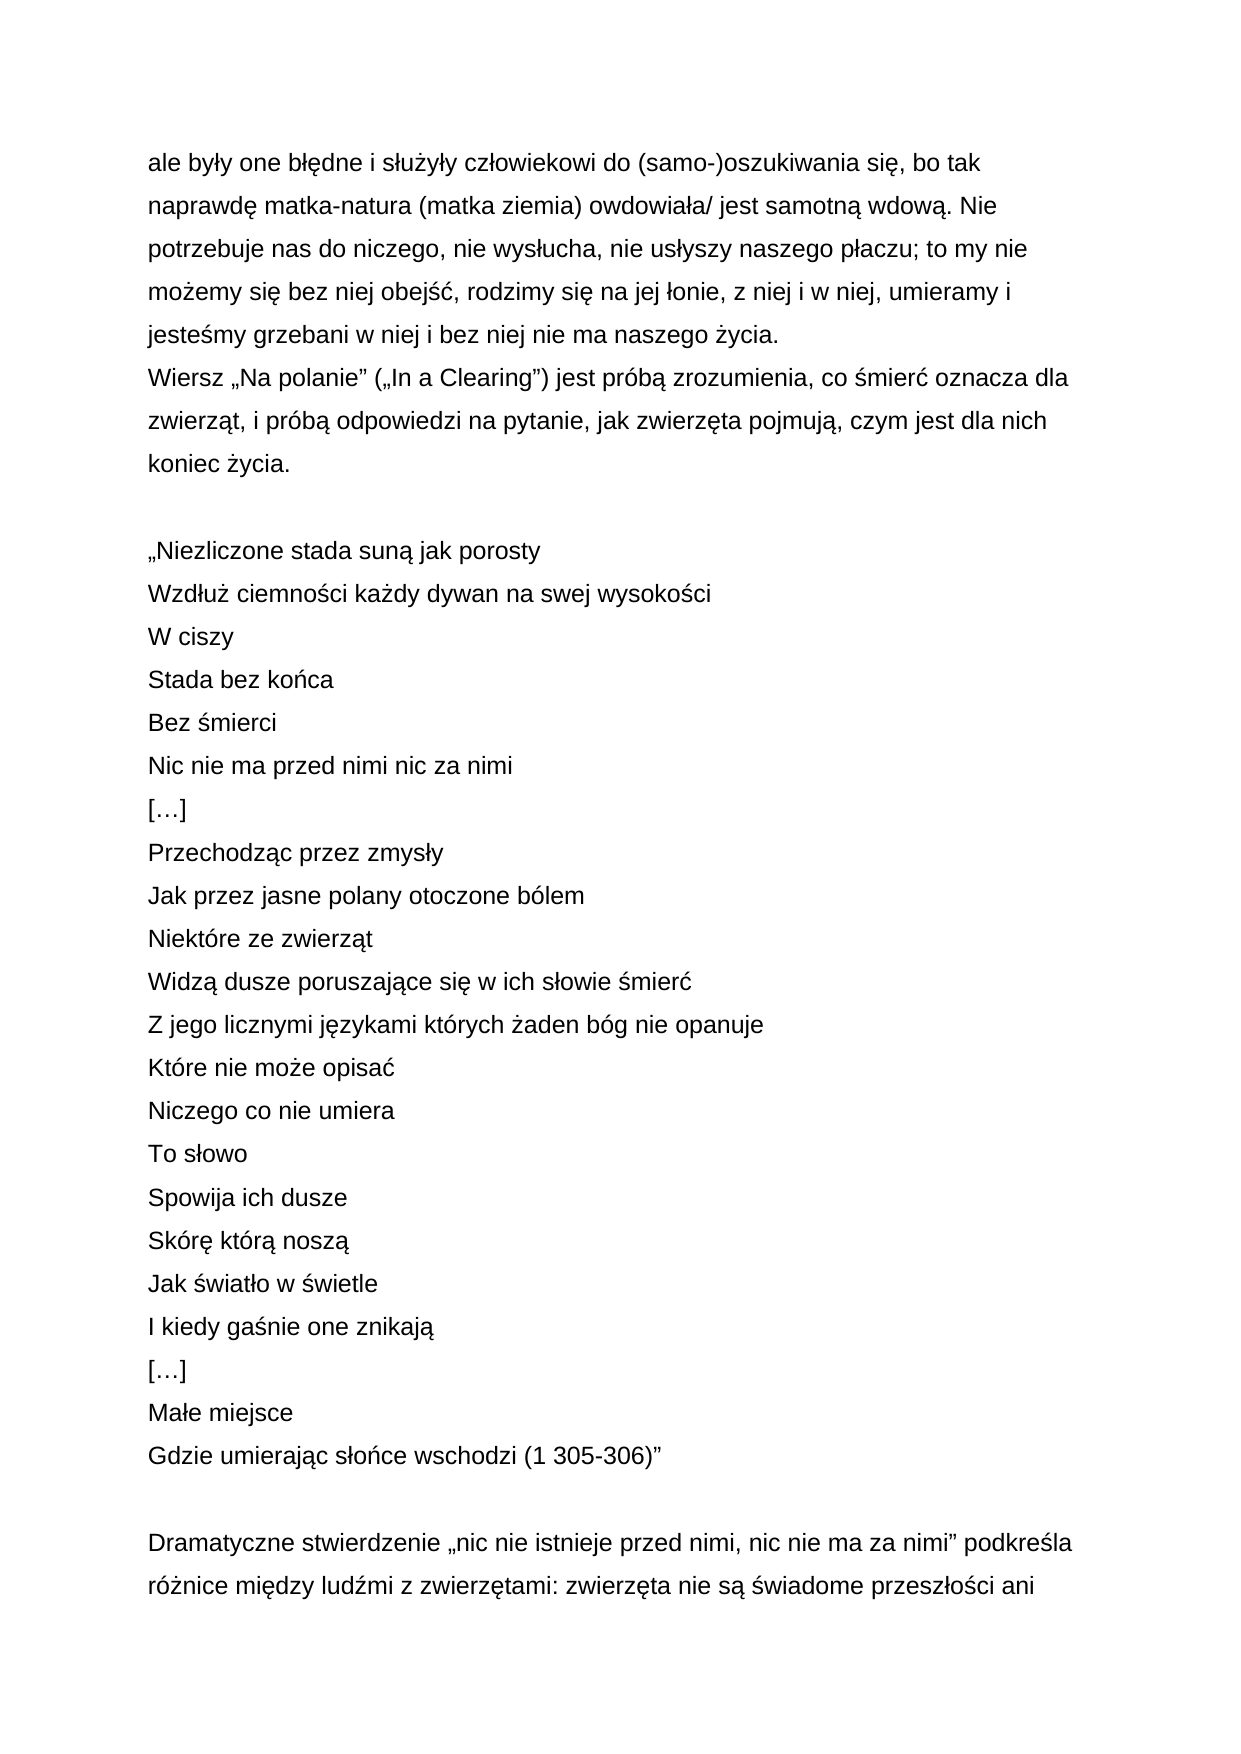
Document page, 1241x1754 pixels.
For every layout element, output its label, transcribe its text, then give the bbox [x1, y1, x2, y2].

text Dramatyczne stwierdzenie „nic nie istnieje przed nimi, nic nie ma za nimi” podkreśla różnice między ludźmi z zwierzętami: zwierzęta nie są świadome przeszłości ani [148, 1528, 1093, 1599]
text Jak światło w świetle [148, 1269, 1093, 1298]
text Nic nie ma przed nimi nic za nimi [148, 751, 1093, 780]
text Bez śmierci [148, 708, 1093, 737]
text Wzdłuż ciemności każdy dywan na swej wysokości [148, 579, 1093, 608]
text Skórę którą noszą [148, 1226, 1093, 1254]
text Widzą dusze poruszające się w ich słowie śmierć [148, 967, 1093, 996]
text Gdzie umierając słońce wschodzi (1 305-306)” [148, 1441, 1093, 1470]
text Małe miejsce [148, 1398, 1093, 1427]
text Wiersz „Na polanie” („In a Clearing”) jest próbą zrozumienia, co śmierć oznacza dla zwierząt, i próbą odpowiedzi na pytanie, jak zwierzęta pojmują, czym jest dla nich koniec życia. [148, 363, 1093, 478]
text To słowo [148, 1139, 1093, 1168]
text ale były one błędne i służyły człowiekowi do (samo-)oszukiwania się, bo tak naprawdę matka-natura (matka ziemia) owdowiała/ jest samotną wdową. Nie potrzebuje nas do niczego, nie wysłucha, nie usłyszy naszego płaczu; to my nie możemy się bez niej obejść, rodzimy się na jej łonie, z niej i w niej, umieramy i jesteśmy grzebani w niej i bez niej nie ma naszego życia. [148, 148, 1093, 349]
text Niektóre ze zwierząt [148, 924, 1093, 953]
text Z jego licznymi językami których żaden bóg nie opanuje [148, 1010, 1093, 1039]
text Stada bez końca [148, 665, 1093, 694]
text Niczego co nie umiera [148, 1096, 1093, 1125]
text […] [148, 794, 1093, 823]
text I kiedy gaśnie one znikają [148, 1312, 1093, 1341]
text Przechodząc przez zmysły [148, 838, 1093, 866]
text „Niezliczone stada suną jak porosty [148, 536, 1093, 564]
text W ciszy [148, 622, 1093, 651]
text Które nie może opisać [148, 1053, 1093, 1082]
text Spowija ich dusze [148, 1183, 1093, 1211]
text Jak przez jasne polany otoczone bólem [148, 881, 1093, 909]
text […] [148, 1355, 1093, 1384]
